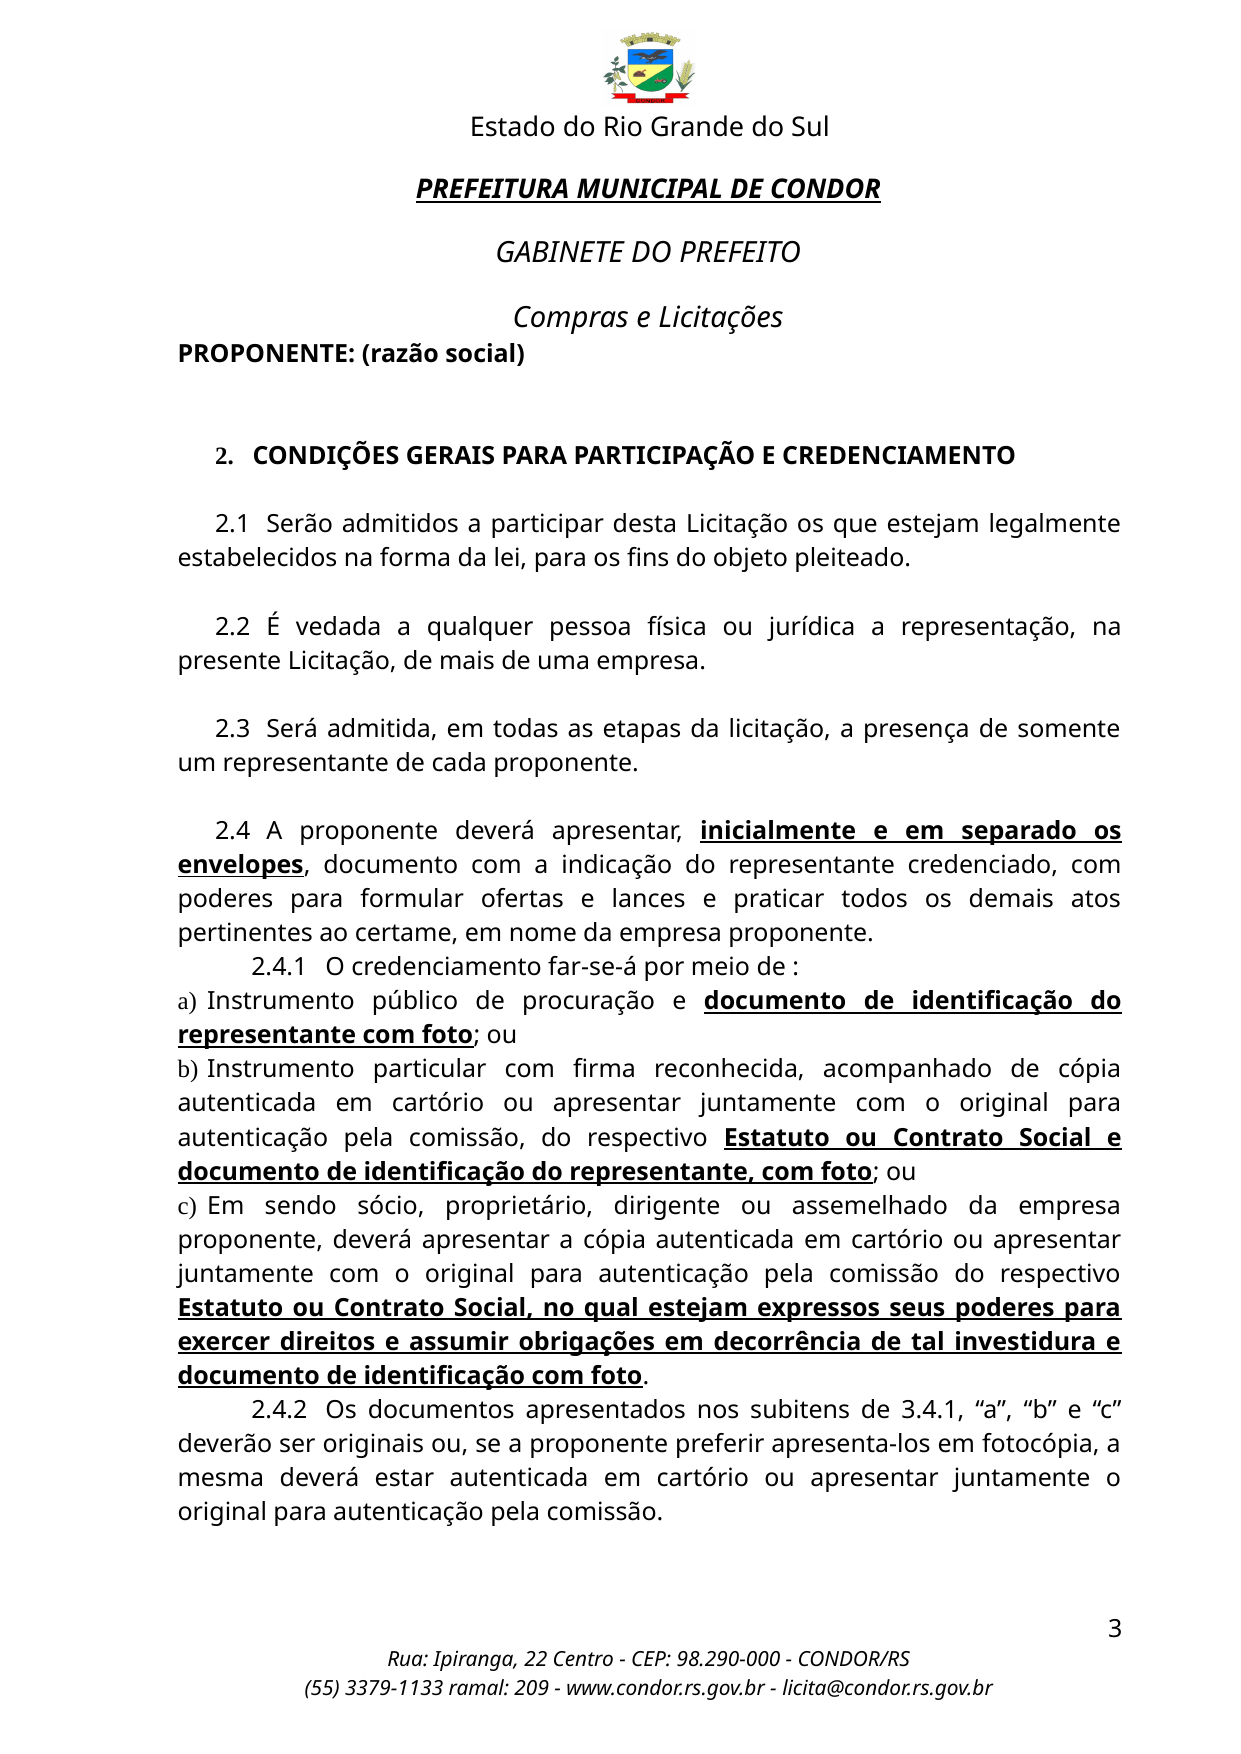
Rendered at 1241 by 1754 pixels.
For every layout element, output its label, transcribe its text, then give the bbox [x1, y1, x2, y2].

list Instrumento particular com firma reconhecida, acompanhado de cópia autenticada em cartório ou apresentar juntamente com o original para autenticação pela comissão, do respectivo Estatuto ou Contrato Social e documento de identificação do representante, com foto; ou [177, 1051, 1122, 1187]
list É vedada a qualquer pessoa física ou jurídica a representação, na presente Licitação, de mais de uma empresa. [177, 608, 1122, 676]
list Em sendo sócio, proprietário, dirigente ou assemelhado da empresa proponente, deverá apresentar a cópia autenticada em cartório ou apresentar juntamente com o original para autenticação pela comissão do respectivo Estatuto ou Contrato Social, no qual estejam expressos seus poderes para [177, 1187, 1122, 1318]
list O credenciamento far-se-á por meio de : [177, 949, 1122, 983]
list A proponente deverá apresentar, inicialmente e em separado os envelopes, documento com a indicação do representante credenciado, com poderes para formular ofertas e lances e praticar todos os demais atos pertinentes ao certame, em nome da empresa proponente. [177, 813, 1122, 949]
text PROPONENTE: (razão social) [177, 336, 1122, 370]
list documento de identificação com foto. [177, 1353, 1122, 1392]
list Instrumento público de procuração e documento de identificação do representante com foto; ou [177, 983, 1122, 1051]
list Será admitida, em todas as etapas da licitação, a presença de somente um representante de cada proponente. [177, 710, 1122, 778]
list Serão admitidos a participar desta Licitação os que estejam legalmente estabelecidos na forma da lei, para os fins do objeto pleiteado. [177, 506, 1122, 574]
list Os documentos apresentados nos subitens de 3.4.1, “a”, “b” e “c” deverão ser originais ou, se a proponente preferir apresenta-los em fotocópia, a mesma deverá estar autenticada em cartório ou apresentar juntamente o original para autenticação pela comissão. [177, 1392, 1122, 1528]
list exercer direitos e assumir obrigações em decorrência de tal investidura e [177, 1319, 1122, 1352]
list CONDIÇÕES GERAIS PARA PARTICIPAÇÃO E CREDENCIAMENTO [215, 438, 1122, 472]
